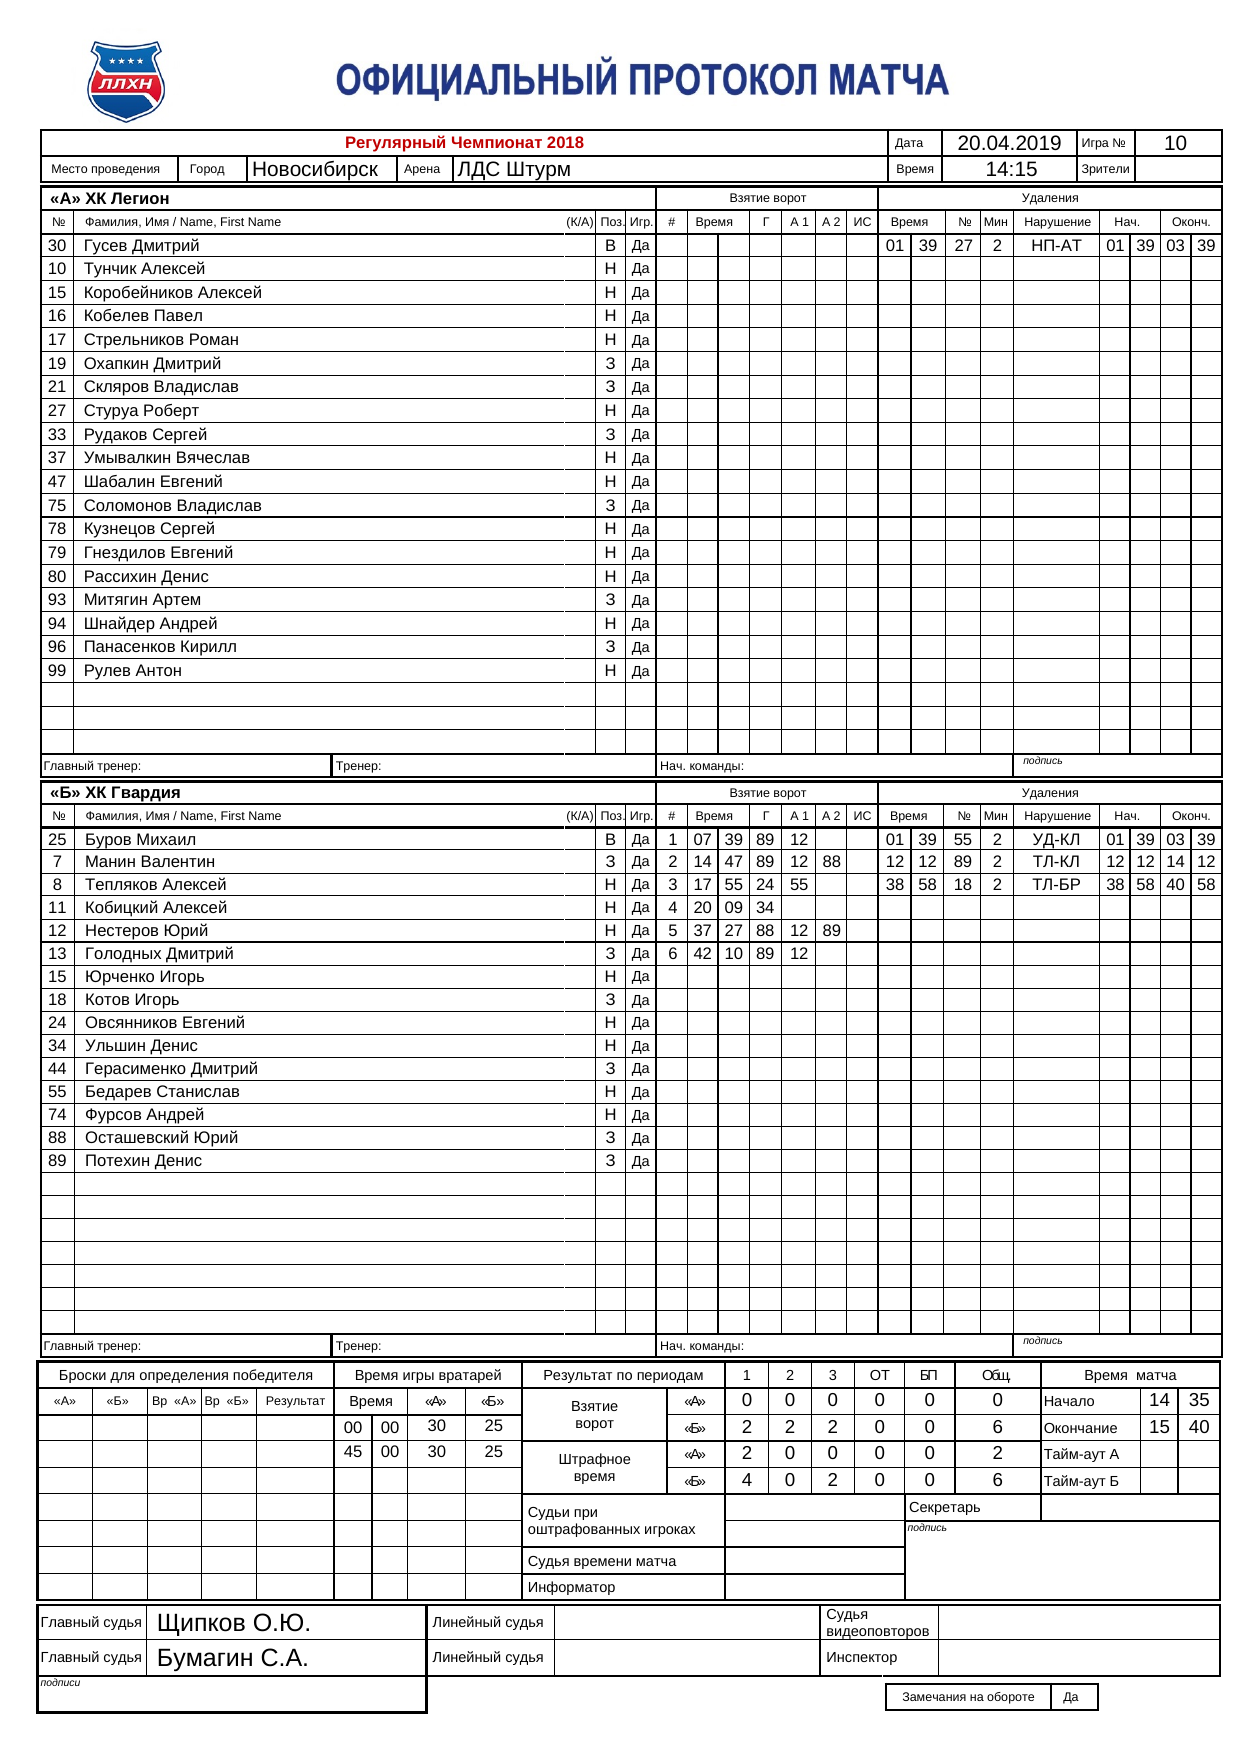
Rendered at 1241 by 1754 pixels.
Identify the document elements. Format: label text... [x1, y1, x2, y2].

table_cell [1014, 328, 1099, 351]
table_cell [782, 1288, 815, 1310]
table_cell [42, 707, 73, 729]
table_cell [1192, 446, 1221, 469]
table_cell Стуруа Роберт [74, 399, 564, 422]
table_cell 12 [782, 943, 815, 964]
table_cell [946, 565, 980, 587]
table_cell [981, 1058, 1013, 1079]
table_cell 0 [905, 1415, 954, 1440]
table_cell [565, 1081, 595, 1103]
table_cell 55 [42, 1081, 74, 1103]
table_cell [1100, 707, 1129, 729]
table_cell [912, 446, 945, 469]
table_cell Инспектор [821, 1640, 938, 1675]
table_cell [847, 920, 877, 941]
table_cell Тайм-аут А [1042, 1441, 1140, 1467]
table_cell Охапкин Дмитрий [74, 352, 564, 374]
table_cell [596, 683, 625, 706]
table_cell [1131, 423, 1160, 445]
table_cell 0 [905, 1389, 954, 1413]
table_cell 0 [769, 1389, 811, 1413]
table_cell [816, 494, 846, 516]
table_cell Кузнецов Сергей [74, 518, 564, 540]
table_cell Судьи при оштрафованных игроках [523, 1495, 724, 1546]
table_cell [782, 352, 815, 374]
table_cell [93, 1547, 147, 1573]
table_cell [816, 588, 846, 611]
table_cell Н [596, 257, 625, 280]
table_cell Мин [981, 211, 1013, 233]
table_cell [1131, 399, 1160, 422]
table_cell 44 [42, 1058, 74, 1079]
table_cell [1100, 1012, 1129, 1033]
table_cell Поз. [596, 211, 625, 233]
table_cell [981, 494, 1013, 516]
table_cell [202, 1521, 256, 1546]
table_cell [93, 1441, 147, 1467]
table_cell [750, 989, 781, 1011]
table_cell 6 [657, 943, 687, 964]
table_cell [1100, 305, 1129, 327]
table_cell 15 [42, 281, 73, 303]
table_cell [688, 1311, 717, 1333]
table_cell 14 [688, 850, 717, 872]
table_cell 45 [335, 1441, 371, 1467]
table_cell [847, 328, 877, 351]
table_cell [1014, 1081, 1099, 1103]
table_cell 13 [42, 943, 74, 964]
table_cell [912, 1265, 943, 1287]
table_cell Да [626, 470, 655, 493]
table_cell 27 [946, 235, 980, 256]
table_cell [912, 1196, 943, 1218]
table_cell [946, 588, 980, 611]
table_cell [657, 1127, 687, 1149]
table_cell [1100, 1173, 1129, 1195]
table_cell З [596, 1150, 625, 1172]
table_cell [39, 1468, 92, 1493]
table_cell [750, 235, 781, 256]
table_cell [847, 730, 877, 753]
table_cell № [946, 211, 980, 233]
table_cell Нач. команды: [657, 755, 1012, 776]
table_cell [1192, 1081, 1221, 1103]
table_cell 2 [981, 235, 1013, 256]
table_cell 2 [769, 1415, 811, 1440]
table_cell [847, 989, 877, 1011]
table_cell [657, 659, 687, 682]
table_cell 24 [750, 874, 781, 895]
table_cell [1161, 352, 1190, 374]
table_cell [1100, 612, 1129, 634]
table_cell [148, 1416, 201, 1440]
table_cell Да [626, 565, 655, 587]
table_cell [626, 730, 655, 753]
table_cell [944, 1196, 980, 1218]
table_cell [1192, 1288, 1221, 1310]
table_cell 07 [688, 829, 717, 849]
table_cell [1192, 1127, 1221, 1149]
table_cell [565, 235, 595, 256]
table_cell Н [596, 1012, 625, 1033]
table_cell Гусев Дмитрий [74, 235, 564, 256]
table_cell [596, 1196, 625, 1218]
table_cell [782, 1081, 815, 1103]
table_cell Да [626, 399, 655, 422]
table_cell Фурсов Андрей [75, 1104, 564, 1126]
table_cell Судья времени матча [523, 1548, 724, 1573]
table_cell [944, 896, 980, 918]
table_cell [42, 1265, 74, 1287]
table_cell Панасенков Кирилл [74, 636, 564, 658]
table_cell [688, 683, 717, 706]
table_cell [750, 966, 781, 987]
table_cell [879, 1012, 910, 1033]
table_cell [148, 1441, 201, 1467]
table_cell [847, 1150, 877, 1172]
table_cell [944, 1035, 980, 1057]
table_cell [939, 1606, 1219, 1639]
table_cell [39, 1547, 92, 1573]
table_cell 55 [719, 874, 749, 895]
table_cell [912, 352, 945, 374]
table_cell [626, 1219, 655, 1241]
table_cell [1131, 1288, 1160, 1310]
table_cell [981, 683, 1013, 706]
table_cell 89 [42, 1150, 74, 1172]
table_cell Рассихин Денис [74, 565, 564, 587]
table_cell [1192, 896, 1221, 918]
table_cell [657, 1035, 687, 1057]
table_cell 2 [812, 1468, 854, 1493]
table_cell [981, 966, 1013, 987]
table_cell [847, 541, 877, 564]
table_cell [1161, 1311, 1190, 1333]
table_cell 40 [1179, 1415, 1219, 1440]
table_cell [912, 1288, 943, 1310]
table_cell [719, 1012, 749, 1033]
table_cell [879, 612, 910, 634]
table_cell [946, 636, 980, 658]
table_cell [944, 1081, 980, 1103]
table_cell [879, 943, 910, 964]
table_cell [1192, 470, 1221, 493]
table_cell Нач. [1100, 211, 1160, 233]
table_cell [688, 1012, 717, 1033]
table_cell [946, 446, 980, 469]
table_cell [1131, 943, 1160, 964]
table_cell [1014, 518, 1099, 540]
table_cell [1131, 1081, 1160, 1103]
table_cell [750, 376, 781, 398]
table_cell [816, 1127, 846, 1149]
table_cell [408, 1574, 465, 1599]
table_cell [912, 1150, 943, 1172]
table_cell Манин Валентин [75, 850, 564, 872]
table_cell [946, 730, 980, 753]
table_cell Новосибирск [248, 157, 396, 181]
table_cell [912, 257, 945, 280]
table_cell [912, 943, 943, 964]
table_cell [565, 730, 595, 753]
table_cell [257, 1521, 333, 1546]
table_cell [74, 707, 564, 729]
table_cell [750, 1012, 781, 1033]
table_cell [565, 541, 595, 564]
table_cell [1161, 1104, 1190, 1126]
table_cell [847, 659, 877, 682]
table_cell [657, 305, 687, 327]
table_cell Овсянников Евгений [75, 1012, 564, 1033]
table_cell [879, 896, 910, 918]
table_header ОТ [855, 1363, 904, 1387]
table_cell 12 [1131, 850, 1160, 872]
table_cell [946, 683, 980, 706]
table_cell [565, 896, 595, 918]
table_cell [879, 588, 910, 611]
table_cell [1042, 1495, 1219, 1520]
table_cell [782, 328, 815, 351]
table_cell [1131, 966, 1160, 987]
table_cell [1014, 470, 1099, 493]
table_cell [719, 1035, 749, 1057]
table_cell [981, 1265, 1013, 1287]
table_cell [1014, 1173, 1099, 1195]
table_cell [1192, 636, 1221, 658]
table_cell 0 [769, 1468, 811, 1493]
table_cell [657, 470, 687, 493]
table_cell Место проведения [42, 157, 177, 181]
table_cell [565, 850, 595, 872]
table_cell [981, 1311, 1013, 1333]
table_cell [981, 446, 1013, 469]
table_cell Н [596, 305, 625, 327]
table_cell [1161, 541, 1190, 564]
table_cell [93, 1574, 147, 1599]
table_cell [42, 1242, 74, 1264]
table_cell [202, 1574, 256, 1599]
table_cell [719, 1196, 749, 1218]
table_cell [1131, 636, 1160, 658]
table_cell 39 [912, 829, 943, 849]
table_cell [565, 612, 595, 634]
table_cell [74, 683, 564, 706]
table_cell Окончание [1042, 1415, 1140, 1440]
table_cell # [657, 805, 687, 826]
table_cell Да [626, 494, 655, 516]
table_cell [596, 1242, 625, 1264]
table_cell [1161, 896, 1190, 918]
table_cell [565, 874, 595, 895]
table_cell [719, 423, 749, 445]
table_cell [1100, 920, 1129, 941]
table_cell 0 [855, 1415, 904, 1440]
table_cell [466, 1468, 521, 1493]
table_cell 30 [408, 1416, 465, 1440]
table_cell 09 [719, 896, 749, 918]
table_cell [944, 1058, 980, 1079]
table_cell [981, 730, 1013, 753]
table_cell 78 [42, 518, 73, 540]
table_cell [1192, 352, 1221, 374]
table_cell Главный судья [39, 1640, 146, 1675]
table_cell Поз. [596, 805, 625, 826]
table_cell Тепляков Алексей [75, 874, 564, 895]
table_cell Умывалкин Вячеслав [74, 446, 564, 469]
table_cell [879, 1219, 910, 1241]
table_cell В [596, 235, 625, 256]
table_cell [688, 612, 717, 634]
table_cell [946, 376, 980, 398]
table_cell [847, 494, 877, 516]
table_cell [879, 1104, 910, 1126]
table_cell [879, 494, 910, 516]
table_cell [782, 494, 815, 516]
table_cell [981, 1081, 1013, 1103]
table_cell [1099, 1682, 1220, 1711]
table_header Замечания на обороте [887, 1685, 1050, 1709]
table_cell [816, 1242, 846, 1264]
table_cell [879, 446, 910, 469]
table_cell [1100, 1035, 1129, 1057]
table_cell 94 [42, 612, 73, 634]
table_cell [565, 423, 595, 445]
table_cell [688, 707, 717, 729]
table_cell [1161, 470, 1190, 493]
table_cell [981, 659, 1013, 682]
table_cell [1192, 1265, 1221, 1287]
table_cell [657, 683, 687, 706]
table_cell [93, 1416, 147, 1440]
table_cell [944, 1288, 980, 1310]
table_cell [565, 966, 595, 987]
table_cell [688, 659, 717, 682]
table_cell 01 [879, 235, 910, 256]
table_cell 88 [750, 920, 781, 941]
table_cell [879, 1058, 910, 1079]
table_cell [148, 1547, 201, 1573]
table_cell НП-АТ [1014, 235, 1099, 256]
table_cell [847, 1265, 877, 1287]
table_cell 17 [688, 874, 717, 895]
table_cell [42, 1196, 74, 1218]
table_cell [912, 730, 945, 753]
table_cell 38 [879, 874, 910, 895]
table_cell [466, 1494, 521, 1520]
table_cell [1161, 305, 1190, 327]
table_cell Да [626, 989, 655, 1011]
table_cell 30 [408, 1441, 465, 1467]
table_cell З [596, 850, 625, 872]
table_cell [1014, 423, 1099, 445]
table_cell 2 [956, 1442, 1040, 1467]
table_cell [782, 966, 815, 987]
table_cell Игр. [626, 211, 655, 233]
table_cell [981, 257, 1013, 280]
table_cell [39, 1441, 92, 1467]
table_cell [257, 1494, 333, 1520]
table_cell [1100, 1196, 1129, 1218]
table_cell [912, 1242, 943, 1264]
table_cell [1192, 1173, 1221, 1195]
table_cell подписи [39, 1677, 425, 1711]
table_cell [408, 1547, 465, 1573]
table_cell 14:15 [943, 157, 1076, 181]
table_cell ТЛ-БР [1014, 874, 1099, 895]
table_cell Линейный судья [428, 1640, 554, 1675]
table_cell [847, 874, 877, 895]
table_cell [657, 1173, 687, 1195]
table_cell [847, 1242, 877, 1264]
table_cell [657, 423, 687, 445]
table_cell [42, 730, 73, 753]
table_cell [1192, 707, 1221, 729]
table_cell [1192, 1311, 1221, 1333]
table_cell [847, 850, 877, 872]
table_cell Да [626, 1058, 655, 1079]
table_cell [879, 1081, 910, 1103]
table_cell [1014, 305, 1099, 327]
table_cell [847, 707, 877, 729]
table_cell [202, 1468, 256, 1493]
table_cell 0 [812, 1389, 854, 1413]
table_cell [719, 399, 749, 422]
table_cell [1014, 989, 1099, 1011]
table_cell [782, 305, 815, 327]
table_cell [944, 943, 980, 964]
table_cell 17 [42, 328, 73, 351]
table_cell [719, 257, 749, 280]
table_cell [847, 966, 877, 987]
table_cell [946, 257, 980, 280]
table_cell [1192, 257, 1221, 280]
table_cell 88 [816, 850, 846, 872]
table_cell [981, 636, 1013, 658]
table_cell [1100, 1058, 1129, 1079]
table_cell [1014, 1265, 1099, 1287]
table_cell [879, 518, 910, 540]
table_cell [1161, 920, 1190, 941]
table_cell [750, 636, 781, 658]
table_cell [816, 966, 846, 987]
table_cell [816, 659, 846, 682]
table_cell [750, 1265, 781, 1287]
table_cell Нестеров Юрий [75, 920, 564, 941]
table_cell [1161, 1035, 1190, 1057]
table_cell [657, 612, 687, 634]
table_cell [1161, 659, 1190, 682]
table_cell [944, 1012, 980, 1033]
table_cell [1014, 352, 1099, 374]
table_cell [148, 1574, 201, 1599]
table_cell Шнайдер Андрей [74, 612, 564, 634]
table_cell [719, 707, 749, 729]
table_cell 39 [1131, 235, 1160, 256]
table_cell 55 [782, 874, 815, 895]
table_cell [879, 423, 910, 445]
table_cell [782, 588, 815, 611]
table_cell 58 [1192, 874, 1221, 895]
table_cell [981, 518, 1013, 540]
table_cell 27 [42, 399, 73, 422]
table_cell [847, 1058, 877, 1079]
table_cell [912, 920, 943, 941]
table_cell [782, 1150, 815, 1172]
table_cell 37 [688, 920, 717, 941]
table_cell [657, 707, 687, 729]
table_cell Н [596, 1104, 625, 1126]
table_cell [466, 1574, 521, 1599]
table_cell 12 [912, 850, 943, 872]
table_cell [1192, 920, 1221, 941]
table_cell [944, 1127, 980, 1149]
table_cell [782, 730, 815, 753]
table_cell [657, 989, 687, 1011]
table_cell 47 [719, 850, 749, 872]
table_cell [719, 989, 749, 1011]
table_cell Да [626, 257, 655, 280]
table_cell [75, 1196, 564, 1218]
table_cell [1192, 305, 1221, 327]
table_cell [944, 1219, 980, 1241]
table_cell Буров Михаил [75, 829, 564, 849]
table_cell [847, 376, 877, 398]
table_cell [816, 328, 846, 351]
table_header БП [905, 1363, 954, 1387]
table_cell [657, 1265, 687, 1287]
table_cell [688, 541, 717, 564]
table_cell [981, 541, 1013, 564]
table_cell [981, 328, 1013, 351]
table_cell 93 [42, 588, 73, 611]
table_cell Г [750, 805, 781, 826]
table_cell [847, 235, 877, 256]
table_header Удаления [879, 188, 1221, 209]
table_cell [565, 920, 595, 941]
table_cell [1192, 518, 1221, 540]
table_cell Да [626, 1104, 655, 1126]
table_cell [565, 1242, 595, 1264]
table_cell 37 [42, 446, 73, 469]
table_cell [657, 376, 687, 398]
table_cell [688, 1288, 717, 1310]
table_cell [688, 966, 717, 987]
table_cell [1100, 1311, 1129, 1333]
table_cell [1014, 1035, 1099, 1057]
table_cell [879, 1150, 910, 1172]
table_cell [596, 1219, 625, 1241]
table_cell [688, 730, 717, 753]
table_cell Осташевский Юрий [75, 1127, 564, 1149]
table_cell [1100, 636, 1129, 658]
table_cell [373, 1574, 407, 1599]
table_cell [750, 328, 781, 351]
table_cell [408, 1468, 465, 1493]
table_cell [1131, 494, 1160, 516]
table_cell [883, 1677, 1220, 1681]
table_cell [816, 1311, 846, 1333]
table_cell [1161, 943, 1190, 964]
table_cell [1192, 1035, 1221, 1057]
table_cell [816, 352, 846, 374]
table_cell [1131, 612, 1160, 634]
table_cell [981, 1173, 1013, 1195]
table_cell [1179, 1441, 1219, 1467]
table_cell 0 [726, 1389, 768, 1413]
table_cell № [944, 805, 980, 826]
table_cell [782, 989, 815, 1011]
table_cell Гнездилов Евгений [74, 541, 564, 564]
table_cell 5 [657, 920, 687, 941]
table_cell 33 [42, 423, 73, 445]
table_cell Да [626, 1127, 655, 1149]
table_cell 39 [912, 235, 945, 256]
table_cell [1014, 730, 1099, 753]
table_cell [1161, 989, 1190, 1011]
table_cell [1161, 1196, 1190, 1218]
table_cell Время [688, 805, 749, 826]
table_cell [750, 1242, 781, 1264]
table_cell [847, 470, 877, 493]
table_cell [1014, 1058, 1099, 1079]
table_cell [565, 1127, 595, 1149]
table_cell [626, 683, 655, 706]
table_cell [816, 896, 846, 918]
table_cell Щипков О.Ю. [147, 1606, 425, 1639]
table_cell [1131, 896, 1160, 918]
table_cell [657, 1219, 687, 1241]
table_cell Потехин Денис [75, 1150, 564, 1172]
table_cell [750, 541, 781, 564]
table_cell [944, 1104, 980, 1126]
table_cell [1161, 1173, 1190, 1195]
table_cell [879, 707, 910, 729]
table_cell [1100, 470, 1129, 493]
table_cell [93, 1521, 147, 1546]
table_cell [1131, 1173, 1160, 1195]
table_header Время матча [1042, 1363, 1219, 1387]
table_cell [688, 235, 717, 256]
table_cell [428, 1677, 882, 1711]
table_cell 03 [1161, 235, 1190, 256]
table_cell 01 [879, 829, 910, 849]
table_cell 39 [1192, 235, 1221, 256]
table_cell [879, 989, 910, 1011]
table_cell 12 [782, 850, 815, 872]
table_cell [912, 1058, 943, 1079]
table_cell [688, 1127, 717, 1149]
table_cell Н [596, 565, 625, 587]
table_cell [750, 707, 781, 729]
table_cell Да [626, 541, 655, 564]
table_cell [565, 446, 595, 469]
table_cell [946, 659, 980, 682]
table_cell З [596, 494, 625, 516]
table_cell Бумагин С.А. [147, 1640, 425, 1675]
table_header Удаления [879, 783, 1221, 803]
table_cell [847, 1311, 877, 1333]
table_cell Тунчик Алексей [74, 257, 564, 280]
table_cell [688, 399, 717, 422]
table_cell [879, 541, 910, 564]
table_cell 89 [750, 943, 781, 964]
table_cell [750, 518, 781, 540]
table_cell [719, 1311, 749, 1333]
table_cell [39, 1574, 92, 1599]
table_cell [688, 376, 717, 398]
table_cell 89 [944, 850, 980, 872]
table_cell [719, 1058, 749, 1079]
table_cell [1136, 157, 1221, 181]
table_cell [944, 1150, 980, 1172]
table_cell [782, 565, 815, 587]
table_cell [912, 518, 945, 540]
table_cell [944, 920, 980, 941]
table_cell [1131, 1265, 1160, 1287]
table_cell [782, 896, 815, 918]
table_cell Да [626, 518, 655, 540]
table_cell [657, 636, 687, 658]
table_cell 30 [42, 235, 73, 256]
table_cell Да [626, 829, 655, 849]
table_cell [1192, 1150, 1221, 1172]
table_cell ТЛ-КЛ [1014, 850, 1099, 872]
table_cell [719, 612, 749, 634]
table_cell 12 [782, 829, 815, 849]
table_cell [688, 518, 717, 540]
table_cell [1192, 328, 1221, 351]
table_cell 00 [373, 1416, 407, 1440]
table_cell [596, 707, 625, 729]
table_cell 0 [855, 1468, 904, 1493]
table_cell [93, 1468, 147, 1493]
table_cell [1014, 494, 1099, 516]
table_cell [1131, 707, 1160, 729]
table_cell [39, 1416, 92, 1440]
table_cell Да [626, 1035, 655, 1057]
table_cell [1192, 612, 1221, 634]
table_cell [782, 1311, 815, 1333]
table_cell [782, 636, 815, 658]
table_cell [688, 1219, 717, 1241]
table_cell [879, 1196, 910, 1218]
table_cell [1100, 565, 1129, 587]
table_cell [657, 1311, 687, 1333]
table_cell 39 [719, 829, 749, 849]
table_cell [750, 1127, 781, 1149]
table_cell [42, 1288, 74, 1310]
table_cell [626, 1265, 655, 1287]
table_cell Нач. [1100, 805, 1160, 826]
table_cell Да [626, 1012, 655, 1033]
table_cell [565, 989, 595, 1011]
table_cell [946, 423, 980, 445]
table_cell [981, 588, 1013, 611]
table_cell Н [596, 281, 625, 303]
table_cell [1014, 1127, 1099, 1149]
table_cell [816, 1173, 846, 1195]
table_cell [1192, 376, 1221, 398]
table_cell [816, 707, 846, 729]
table_cell [408, 1521, 465, 1546]
table_cell [879, 730, 910, 753]
table_cell [1100, 659, 1129, 682]
table_cell Да [626, 235, 655, 256]
table_cell [565, 1058, 595, 1079]
table_cell [847, 612, 877, 634]
table_cell [1014, 1288, 1099, 1310]
table_header Общ. [956, 1363, 1040, 1387]
table_cell [626, 1311, 655, 1333]
table_cell 1 [657, 829, 687, 849]
table_cell [782, 1196, 815, 1218]
table_cell [719, 494, 749, 516]
table_cell [782, 423, 815, 445]
table_cell [1131, 1058, 1160, 1079]
table_cell [148, 1521, 201, 1546]
table_cell [750, 1196, 781, 1218]
table_cell Нач. команды: [657, 1335, 1012, 1356]
table_cell [816, 235, 846, 256]
table_cell [565, 352, 595, 374]
table_cell [879, 565, 910, 587]
table_cell [565, 588, 595, 611]
table_header Да [1052, 1685, 1097, 1709]
table_cell [782, 257, 815, 280]
table_cell [1100, 989, 1129, 1011]
table_cell [750, 612, 781, 634]
table_cell [750, 730, 781, 753]
table_cell А 1 [782, 805, 815, 826]
table_cell [816, 1219, 846, 1241]
table_cell 12 [1100, 850, 1129, 872]
table_cell [944, 1242, 980, 1264]
table_cell [847, 1104, 877, 1126]
table_cell Город [179, 157, 246, 181]
table_cell [946, 399, 980, 422]
table_cell Время [335, 1389, 407, 1413]
table_cell [726, 1548, 904, 1573]
table_cell Да [626, 850, 655, 872]
table_cell [1014, 1150, 1099, 1172]
table_cell [565, 1288, 595, 1310]
table_cell 12 [879, 850, 910, 872]
table_cell [1014, 376, 1099, 398]
table_cell [981, 1196, 1013, 1218]
table_cell [912, 612, 945, 634]
table_cell [565, 494, 595, 516]
table_cell [1192, 730, 1221, 753]
table_cell Игр. [626, 805, 655, 826]
table_header Взятие ворот [657, 783, 877, 803]
table_cell [565, 1196, 595, 1218]
table_cell [750, 423, 781, 445]
table_cell [1100, 328, 1129, 351]
table_cell [1131, 659, 1160, 682]
table_cell [847, 636, 877, 658]
table_cell Нарушение [1014, 805, 1099, 826]
table_cell [750, 1311, 781, 1333]
table_cell 75 [42, 494, 73, 516]
table_cell [981, 1150, 1013, 1172]
table_cell [565, 943, 595, 964]
table_cell подпись [906, 1522, 1219, 1599]
table_cell [847, 683, 877, 706]
table_cell [688, 281, 717, 303]
table_cell [1100, 1288, 1129, 1310]
table_cell Н [596, 966, 625, 987]
table_cell [335, 1547, 371, 1573]
table_cell [912, 966, 943, 987]
table_cell [1131, 470, 1160, 493]
table_cell [981, 423, 1013, 445]
table_cell [657, 281, 687, 303]
table_cell [688, 588, 717, 611]
table_cell [1014, 896, 1099, 918]
table_cell [981, 305, 1013, 327]
table_cell 2 [657, 850, 687, 872]
table_cell [657, 494, 687, 516]
table_cell [1192, 943, 1221, 964]
table_cell [719, 659, 749, 682]
table_cell 18 [42, 989, 74, 1011]
table_cell Да [626, 281, 655, 303]
table_cell Котов Игорь [75, 989, 564, 1011]
table_cell [750, 565, 781, 587]
table_cell [688, 1150, 717, 1172]
table_cell «А» [668, 1389, 724, 1413]
table_cell [1161, 565, 1190, 587]
table_cell [847, 829, 877, 849]
table_cell [1100, 1150, 1129, 1172]
table_cell [719, 636, 749, 658]
table_cell Да [626, 966, 655, 987]
table_cell 2 [812, 1415, 854, 1440]
table_cell 25 [466, 1416, 521, 1440]
table_cell [1131, 305, 1160, 327]
table_cell [782, 1012, 815, 1033]
table_cell 00 [373, 1441, 407, 1467]
table_cell [657, 541, 687, 564]
table_cell [1131, 352, 1160, 374]
table_cell 0 [812, 1442, 854, 1467]
table_cell [1131, 328, 1160, 351]
table_cell [657, 399, 687, 422]
table_cell [782, 281, 815, 303]
table_cell Нарушение [1014, 211, 1099, 233]
table_cell [816, 257, 846, 280]
table_cell [657, 446, 687, 469]
table_cell [750, 1104, 781, 1126]
table_cell [1014, 636, 1099, 658]
table_cell [596, 730, 625, 753]
table_cell 01 [1100, 829, 1129, 849]
table_cell 6 [956, 1468, 1040, 1493]
table_cell [93, 1494, 147, 1520]
table_cell [912, 588, 945, 611]
table_cell [981, 1035, 1013, 1057]
table_cell А 2 [816, 211, 846, 233]
table_cell [75, 1311, 564, 1333]
table_cell 39 [1192, 829, 1221, 849]
table_cell [946, 541, 980, 564]
table_cell [782, 376, 815, 398]
table_cell УД-КЛ [1014, 829, 1099, 849]
table_cell [981, 943, 1013, 964]
table_cell [565, 659, 595, 682]
table_cell [688, 494, 717, 516]
table_cell [1131, 1150, 1160, 1172]
table_cell [335, 1468, 371, 1493]
table_cell 12 [1192, 850, 1221, 872]
table_cell [1014, 920, 1099, 941]
table_cell Н [596, 399, 625, 422]
table_cell [912, 1035, 943, 1057]
table_cell [816, 281, 846, 303]
table_cell [719, 305, 749, 327]
table_cell [565, 281, 595, 303]
table_cell [1131, 1035, 1160, 1057]
table_cell 96 [42, 636, 73, 658]
table_cell [565, 1173, 595, 1195]
table_cell [816, 470, 846, 493]
table_cell [626, 1173, 655, 1195]
table_cell [981, 281, 1013, 303]
table_cell [782, 1173, 815, 1195]
table_cell [1014, 943, 1099, 964]
table_cell [565, 1265, 595, 1287]
table_cell [626, 1288, 655, 1310]
table_cell Да [626, 659, 655, 682]
table_header 20.04.2019 [943, 131, 1076, 155]
table_cell [719, 1081, 749, 1103]
table_cell [1161, 257, 1190, 280]
table_cell Да [626, 636, 655, 658]
table_cell [1192, 1104, 1221, 1126]
table_cell [257, 1574, 333, 1599]
table_cell 35 [1179, 1389, 1219, 1413]
table_cell [1100, 966, 1129, 987]
table_cell Г [750, 211, 781, 233]
table_cell Н [596, 874, 625, 895]
table_cell [688, 257, 717, 280]
table_cell Да [626, 943, 655, 964]
table_cell Стрельников Роман [74, 328, 564, 351]
table_cell [657, 966, 687, 987]
table_cell 7 [42, 850, 74, 872]
table_cell 79 [42, 541, 73, 564]
table_cell Тренер: [333, 755, 655, 776]
table_cell Коробейников Алексей [74, 281, 564, 303]
table_cell [1014, 707, 1099, 729]
table_cell Да [626, 352, 655, 374]
table_cell [75, 1288, 564, 1310]
table_cell 25 [42, 829, 74, 849]
table_cell [719, 352, 749, 374]
table_cell 25 [466, 1441, 521, 1467]
table_cell [816, 1288, 846, 1310]
table_cell [879, 659, 910, 682]
table_cell [912, 399, 945, 422]
table_cell [750, 1058, 781, 1079]
table_cell [879, 683, 910, 706]
table_cell [750, 683, 781, 706]
table_cell [847, 565, 877, 587]
table_cell [657, 518, 687, 540]
table_cell 15 [42, 966, 74, 987]
table_cell ЛДС Штурм [454, 157, 887, 181]
table_cell 89 [750, 829, 781, 849]
table_cell [719, 470, 749, 493]
table_cell Время [879, 805, 943, 826]
table_cell [1192, 423, 1221, 445]
table_cell [816, 376, 846, 398]
table_cell [719, 1288, 749, 1310]
table_cell [373, 1468, 407, 1493]
table_cell [847, 896, 877, 918]
table_cell [42, 683, 73, 706]
table_cell [719, 446, 749, 469]
table_cell [148, 1494, 201, 1520]
table_cell [750, 470, 781, 493]
table_cell [946, 281, 980, 303]
table_cell 20 [688, 896, 717, 918]
table_cell [688, 1242, 717, 1264]
table_header «Б» ХК Гвардия [42, 783, 655, 803]
table_cell Оконч. [1161, 211, 1221, 233]
table_cell З [596, 943, 625, 964]
table_cell Н [596, 612, 625, 634]
table_cell Герасименко Дмитрий [75, 1058, 564, 1079]
table_cell [657, 1104, 687, 1126]
table_cell [719, 281, 749, 303]
table_cell [816, 829, 846, 849]
table_cell [816, 989, 846, 1011]
table_cell 58 [912, 874, 943, 895]
table_cell № [42, 805, 74, 826]
table_cell [1100, 446, 1129, 469]
table_cell [912, 494, 945, 516]
table_cell [782, 1242, 815, 1264]
table_cell [1014, 966, 1099, 987]
table_cell [1141, 1441, 1177, 1467]
table_cell [816, 1035, 846, 1057]
table_cell [782, 683, 815, 706]
table_cell 88 [42, 1127, 74, 1149]
table_cell [750, 1150, 781, 1172]
table_cell Н [596, 920, 625, 941]
table_cell [879, 1127, 910, 1149]
table_cell [1192, 541, 1221, 564]
table_cell [879, 352, 910, 374]
table_cell З [596, 588, 625, 611]
table_cell Скляров Владислав [74, 376, 564, 398]
table_cell [1161, 588, 1190, 611]
table_cell Бедарев Станислав [75, 1081, 564, 1103]
table_cell [816, 612, 846, 634]
table_cell [1192, 1012, 1221, 1033]
table_cell [1014, 1219, 1099, 1241]
table_cell [1014, 683, 1099, 706]
table_cell [373, 1521, 407, 1546]
table_cell [726, 1521, 904, 1546]
table_cell [1161, 446, 1190, 469]
table_cell [1161, 281, 1190, 303]
table_cell [750, 1035, 781, 1057]
table_cell [816, 683, 846, 706]
table_cell [847, 257, 877, 280]
table_cell Да [626, 1081, 655, 1103]
table_cell [816, 1196, 846, 1218]
table_cell [1161, 423, 1190, 445]
table_cell [816, 874, 846, 895]
table_cell Юрченко Игорь [75, 966, 564, 987]
table_cell [688, 1173, 717, 1195]
table_cell [688, 446, 717, 469]
table_cell [719, 966, 749, 987]
table_cell [1014, 281, 1099, 303]
table_cell [1192, 494, 1221, 516]
table_cell 58 [1131, 874, 1160, 895]
table_cell [782, 541, 815, 564]
table_cell «Б» [668, 1415, 724, 1440]
table_cell ИС [847, 211, 877, 233]
table_cell Шабалин Евгений [74, 470, 564, 493]
table_cell [1161, 636, 1190, 658]
table_cell 40 [1161, 874, 1190, 895]
table_cell [1131, 1104, 1160, 1126]
table_cell [719, 683, 749, 706]
table_cell «А» [39, 1389, 92, 1413]
table_cell Взятие ворот [523, 1389, 666, 1440]
table_cell [847, 1081, 877, 1103]
table_cell [1192, 588, 1221, 611]
table_cell [912, 989, 943, 1011]
table_header Взятие ворот [657, 188, 877, 209]
table_cell [816, 423, 846, 445]
table_cell [912, 1127, 943, 1149]
table_cell [1014, 257, 1099, 280]
table_cell [1100, 518, 1129, 540]
table_cell [726, 1575, 904, 1599]
table_cell [1161, 1288, 1190, 1310]
table_cell [912, 423, 945, 445]
table_cell [1014, 1311, 1099, 1333]
table_cell 2 [726, 1442, 768, 1467]
table_cell [944, 1173, 980, 1195]
table_cell [782, 518, 815, 540]
table_cell [1161, 612, 1190, 634]
table_cell [1100, 730, 1129, 753]
table_cell Время [889, 157, 941, 181]
table_cell [879, 1311, 910, 1333]
table_cell [912, 1219, 943, 1241]
table_cell подпись [1014, 1335, 1221, 1356]
table_cell [688, 1265, 717, 1287]
table_cell [1100, 376, 1129, 398]
table_cell [726, 1495, 904, 1520]
table_cell [565, 1104, 595, 1126]
table_cell Да [626, 376, 655, 398]
table_cell [202, 1416, 256, 1440]
table_cell [1131, 1127, 1160, 1149]
table_cell [202, 1494, 256, 1520]
table_cell Секретарь [906, 1495, 1040, 1520]
table_cell [1131, 257, 1160, 280]
table_cell [1014, 588, 1099, 611]
table_cell [1161, 518, 1190, 540]
table_cell [1131, 376, 1160, 398]
table_cell [879, 281, 910, 303]
table_cell [719, 588, 749, 611]
table_cell [944, 1265, 980, 1287]
table_cell [1161, 683, 1190, 706]
table_cell (К/А) [565, 805, 595, 826]
table_cell [565, 1219, 595, 1241]
table_cell [1131, 989, 1160, 1011]
table_cell [1161, 966, 1190, 987]
table_cell [596, 1173, 625, 1195]
table_cell [912, 565, 945, 587]
table_cell Н [596, 896, 625, 918]
table_cell [657, 1288, 687, 1310]
table_cell [816, 446, 846, 469]
table_cell [688, 352, 717, 374]
table_cell [719, 376, 749, 398]
table_cell [565, 399, 595, 422]
table_cell [912, 376, 945, 398]
table_cell 34 [42, 1035, 74, 1057]
table_cell [981, 1012, 1013, 1033]
table_cell Вр «А» [148, 1389, 201, 1413]
table_cell [944, 989, 980, 1011]
table_cell [847, 1127, 877, 1149]
table_cell [555, 1606, 819, 1639]
table_cell [981, 989, 1013, 1011]
table_cell [719, 1104, 749, 1126]
table_cell 10 [42, 257, 73, 280]
table_cell [847, 423, 877, 445]
table_header «А» ХК Легион [42, 188, 655, 209]
table_cell 18 [944, 874, 980, 895]
table_cell 55 [944, 829, 980, 849]
table_cell [981, 1127, 1013, 1149]
table_cell [626, 1242, 655, 1264]
table_cell [565, 707, 595, 729]
table_cell 89 [750, 850, 781, 872]
table_header Результат по периодам [523, 1363, 724, 1387]
table_cell [42, 1219, 74, 1241]
table_cell 0 [956, 1389, 1040, 1413]
table_cell Информатор [523, 1575, 724, 1599]
table_cell [1100, 1104, 1129, 1126]
table_cell З [596, 352, 625, 374]
table_cell Время [879, 211, 945, 233]
table_cell [1192, 683, 1221, 706]
table_cell [750, 659, 781, 682]
table_cell [565, 636, 595, 658]
table_cell [626, 1196, 655, 1218]
table_cell Да [626, 446, 655, 469]
table_cell [1192, 1196, 1221, 1218]
table_cell Штрафное время [523, 1442, 666, 1493]
table_cell 47 [42, 470, 73, 493]
table_header Игра № [1078, 131, 1134, 155]
table_cell [912, 470, 945, 493]
table_cell З [596, 989, 625, 1011]
table_cell [1161, 376, 1190, 398]
table_cell [257, 1416, 333, 1440]
table_cell Фамилия, Имя / Name, First Name [74, 211, 565, 233]
table_cell [816, 1265, 846, 1287]
table_cell [1014, 659, 1099, 682]
table_cell [981, 376, 1013, 398]
table_cell [1192, 966, 1221, 987]
table_cell 10 [719, 943, 749, 964]
table_cell [74, 730, 564, 753]
table_cell [816, 730, 846, 753]
table_cell [1100, 1081, 1129, 1103]
table_cell [75, 1173, 564, 1195]
table_cell Вр «Б» [202, 1389, 256, 1413]
table_cell [912, 541, 945, 564]
table_cell [946, 494, 980, 516]
table_header 10 [1136, 131, 1221, 155]
table_cell [912, 1081, 943, 1103]
table_cell [847, 305, 877, 327]
table_cell [847, 1012, 877, 1033]
picture [5, 28, 1179, 129]
table_cell [816, 1012, 846, 1033]
table_cell Да [626, 423, 655, 445]
table_cell [555, 1640, 819, 1675]
table_cell [847, 352, 877, 374]
table_cell 8 [42, 874, 74, 895]
table_cell [1131, 683, 1160, 706]
table_cell [565, 518, 595, 540]
table_cell [782, 235, 815, 256]
table_cell [719, 730, 749, 753]
table_cell «Б» [668, 1468, 724, 1493]
table_cell [657, 328, 687, 351]
table_cell 11 [42, 896, 74, 918]
table_cell 01 [1100, 235, 1129, 256]
table_cell [782, 399, 815, 422]
table_cell [1100, 1265, 1129, 1287]
table_cell [946, 470, 980, 493]
table_cell [688, 1035, 717, 1057]
table_cell Арена [398, 157, 452, 181]
table_cell [750, 446, 781, 469]
table_cell [750, 1219, 781, 1241]
table_cell Время [688, 211, 749, 233]
table_cell [1161, 494, 1190, 516]
table_cell [688, 1058, 717, 1079]
table_cell [847, 588, 877, 611]
table_cell Фамилия, Имя / Name, First Name [75, 805, 565, 826]
table_cell [42, 1173, 74, 1195]
table_cell [1192, 1058, 1221, 1079]
table_cell [782, 707, 815, 729]
table_cell Н [596, 1081, 625, 1103]
table_cell [981, 1104, 1013, 1126]
table_cell [782, 1035, 815, 1057]
table_cell [565, 683, 595, 706]
table_cell [688, 1196, 717, 1218]
table_cell [148, 1468, 201, 1493]
table_cell [1131, 1242, 1160, 1264]
table_cell [257, 1468, 333, 1493]
table_cell [1100, 494, 1129, 516]
table_cell [1100, 423, 1129, 445]
table_cell [1192, 565, 1221, 587]
table_cell Главный тренер: [42, 1335, 330, 1356]
table_cell [847, 1196, 877, 1218]
table_cell [750, 305, 781, 327]
table_cell [1192, 399, 1221, 422]
table_cell Рулев Антон [74, 659, 564, 682]
table_cell [657, 730, 687, 753]
table_cell 12 [42, 920, 74, 941]
table_cell [816, 1104, 846, 1126]
table_cell [1131, 281, 1160, 303]
table_cell [657, 1196, 687, 1218]
table_cell [565, 305, 595, 327]
table_cell [719, 1265, 749, 1287]
table_cell [688, 1081, 717, 1103]
table_cell 0 [855, 1442, 904, 1467]
table_cell [879, 636, 910, 658]
table_cell [1131, 920, 1160, 941]
table_cell «А» [408, 1389, 465, 1413]
table_cell [912, 683, 945, 706]
table_cell 89 [816, 920, 846, 941]
table_cell [1131, 1311, 1160, 1333]
table_cell [847, 281, 877, 303]
table_cell [981, 352, 1013, 374]
table_cell Голодных Дмитрий [75, 943, 564, 964]
table_cell [335, 1494, 371, 1520]
table_cell [981, 470, 1013, 493]
table_cell [1014, 399, 1099, 422]
table_cell [750, 494, 781, 516]
table_cell Н [596, 1035, 625, 1057]
table_cell [1131, 541, 1160, 564]
table_cell Ульшин Денис [75, 1035, 564, 1057]
table_cell [1100, 352, 1129, 374]
table_cell [750, 1081, 781, 1103]
table_cell 15 [1141, 1415, 1177, 1440]
table_cell [1192, 989, 1221, 1011]
table_cell [879, 1265, 910, 1287]
table_cell [847, 943, 877, 964]
table_cell [202, 1441, 256, 1467]
table_cell [1014, 541, 1099, 564]
table_cell [466, 1521, 521, 1546]
table_cell [1131, 1196, 1160, 1218]
table_cell [879, 328, 910, 351]
table_cell [1014, 565, 1099, 587]
table_cell [1131, 588, 1160, 611]
table_cell [1014, 1104, 1099, 1126]
table_cell [565, 1012, 595, 1033]
table_cell Рудаков Сергей [74, 423, 564, 445]
table_header Дата [889, 131, 941, 155]
table_cell Митягин Артем [74, 588, 564, 611]
table_cell [565, 1311, 595, 1333]
table_cell Оконч. [1161, 805, 1221, 826]
table_cell [1014, 612, 1099, 634]
table_cell [1161, 1081, 1190, 1103]
table_cell [373, 1494, 407, 1520]
table_cell Главный судья [39, 1606, 146, 1639]
table_cell [750, 588, 781, 611]
table_cell [1100, 896, 1129, 918]
table_cell [879, 1035, 910, 1057]
table_cell [1161, 1242, 1190, 1264]
table_cell Да [626, 920, 655, 941]
table_cell [782, 659, 815, 682]
table_cell [719, 518, 749, 540]
table_cell [750, 1288, 781, 1310]
table_cell [596, 1265, 625, 1287]
table_cell (К/А) [565, 211, 595, 233]
table_cell З [596, 636, 625, 658]
table_cell [750, 1173, 781, 1195]
table_cell [1100, 399, 1129, 422]
table_cell 19 [42, 352, 73, 374]
table_cell [39, 1494, 92, 1520]
table_cell 24 [42, 1012, 74, 1033]
table_cell [565, 565, 595, 587]
table_cell [847, 1219, 877, 1241]
table_cell [719, 565, 749, 587]
table_cell ИС [847, 805, 877, 826]
table_cell [782, 1219, 815, 1241]
table_cell [944, 1311, 980, 1333]
table_cell [1100, 281, 1129, 303]
table_cell [1161, 1150, 1190, 1172]
table_cell [879, 399, 910, 422]
table_cell Зрители [1078, 157, 1134, 181]
table_cell 2 [981, 850, 1013, 872]
table_cell [750, 399, 781, 422]
table_cell [750, 352, 781, 374]
table_cell [912, 636, 945, 658]
table_cell [719, 1150, 749, 1172]
table_cell [981, 896, 1013, 918]
table_cell [816, 1081, 846, 1103]
table_cell [39, 1521, 92, 1546]
table_cell [335, 1521, 371, 1546]
table_cell Тайм-аут Б [1042, 1468, 1140, 1493]
table_cell [879, 470, 910, 493]
table_cell [1192, 281, 1221, 303]
table_cell Н [596, 659, 625, 682]
table_cell [565, 1150, 595, 1172]
table_cell [626, 707, 655, 729]
table_cell [1161, 1265, 1190, 1287]
table_cell 4 [726, 1468, 768, 1493]
table_cell [657, 352, 687, 374]
table_cell [565, 376, 595, 398]
table_cell [688, 328, 717, 351]
table_cell [981, 612, 1013, 634]
table_cell [946, 305, 980, 327]
table_cell [1131, 565, 1160, 587]
table_cell [1100, 1242, 1129, 1264]
table_cell [816, 1150, 846, 1172]
table_cell [847, 446, 877, 469]
table_cell [1014, 1012, 1099, 1033]
table_cell Да [626, 896, 655, 918]
table_cell [719, 235, 749, 256]
table_cell «Б» [93, 1389, 147, 1413]
table_cell 42 [688, 943, 717, 964]
table_cell 0 [769, 1442, 811, 1467]
table_cell Н [596, 446, 625, 469]
table_cell 03 [1161, 829, 1190, 849]
table_cell [565, 328, 595, 351]
table_cell 80 [42, 565, 73, 587]
table_cell 14 [1141, 1389, 1177, 1413]
table_cell Результат [257, 1389, 333, 1413]
table_cell 0 [855, 1389, 904, 1413]
table_cell [1100, 1219, 1129, 1241]
table_cell [782, 1265, 815, 1287]
table_cell [946, 707, 980, 729]
table_cell [912, 896, 943, 918]
table_cell [373, 1547, 407, 1573]
table_cell [42, 1311, 74, 1333]
table_cell [1179, 1468, 1219, 1493]
table_cell [981, 707, 1013, 729]
table_cell 00 [335, 1416, 371, 1440]
table_cell [335, 1574, 371, 1599]
table_cell «Б » [466, 1389, 521, 1413]
table_cell [1100, 588, 1129, 611]
table_cell [408, 1494, 465, 1520]
table_cell [688, 305, 717, 327]
table_cell А 1 [782, 211, 815, 233]
table_cell [912, 707, 945, 729]
table_cell [847, 518, 877, 540]
table_cell [75, 1219, 564, 1241]
table_cell [1192, 659, 1221, 682]
table_cell [657, 1058, 687, 1079]
table_cell [939, 1640, 1219, 1675]
table_cell [1192, 1219, 1221, 1241]
table_cell Кобелев Павел [74, 305, 564, 327]
table_cell [912, 1173, 943, 1195]
table_cell [879, 920, 910, 941]
table_cell [847, 1173, 877, 1195]
table_cell [782, 1127, 815, 1149]
table_cell [565, 470, 595, 493]
table_cell [596, 1288, 625, 1310]
table_cell [657, 1150, 687, 1172]
table_cell [847, 1035, 877, 1057]
table_cell № [42, 211, 73, 233]
table_cell [657, 235, 687, 256]
table_cell [981, 399, 1013, 422]
table_cell [816, 636, 846, 658]
table_cell [750, 281, 781, 303]
table_cell [688, 470, 717, 493]
table_cell [879, 1173, 910, 1195]
table_cell [719, 1127, 749, 1149]
table_cell [1161, 707, 1190, 729]
table_cell [719, 328, 749, 351]
table_cell Судья видеоповторов [821, 1606, 938, 1639]
table_cell [879, 257, 910, 280]
table_cell [657, 1242, 687, 1264]
table_cell 2 [726, 1415, 768, 1440]
table_cell Кобицкий Алексей [75, 896, 564, 918]
table_cell [719, 541, 749, 564]
table_cell Да [626, 1150, 655, 1172]
table_cell [1192, 1242, 1221, 1264]
table_cell 4 [657, 896, 687, 918]
table_cell З [596, 1058, 625, 1079]
table_cell [1131, 730, 1160, 753]
table_cell [782, 470, 815, 493]
table_cell [202, 1547, 256, 1573]
table_cell [1131, 518, 1160, 540]
table_cell [565, 829, 595, 849]
table_cell З [596, 423, 625, 445]
table_cell [782, 612, 815, 634]
table_cell [816, 943, 846, 964]
table_cell З [596, 1127, 625, 1149]
table_cell [1100, 541, 1129, 564]
table_cell [816, 565, 846, 587]
table_cell [565, 1035, 595, 1057]
table_cell З [596, 376, 625, 398]
table_cell [912, 1104, 943, 1126]
table_cell 74 [42, 1104, 74, 1126]
table_cell 0 [905, 1442, 954, 1467]
table_cell Главный тренер: [42, 755, 330, 776]
table_cell [782, 1058, 815, 1079]
table_cell Линейный судья [428, 1606, 554, 1639]
table_cell [816, 1058, 846, 1079]
table_cell [847, 399, 877, 422]
table_cell [946, 518, 980, 540]
table_cell [1161, 1058, 1190, 1079]
table_cell Да [626, 588, 655, 611]
table_cell 38 [1100, 874, 1129, 895]
table_cell Н [596, 541, 625, 564]
table_cell [719, 1242, 749, 1264]
table_header Время игры вратарей [335, 1363, 521, 1387]
table_cell [816, 305, 846, 327]
table_cell [912, 1311, 943, 1333]
table_cell [1100, 943, 1129, 964]
table_cell [1100, 1127, 1129, 1149]
table_cell [981, 920, 1013, 941]
table_cell Соломонов Владислав [74, 494, 564, 516]
table_cell [816, 541, 846, 564]
table_cell 6 [956, 1415, 1040, 1440]
table_cell [596, 1311, 625, 1333]
table_cell Начало [1042, 1389, 1140, 1413]
table_cell [1161, 730, 1190, 753]
table_cell [257, 1547, 333, 1573]
table_cell Да [626, 874, 655, 895]
table_cell [719, 1173, 749, 1195]
table_cell [912, 305, 945, 327]
table_cell [879, 1242, 910, 1264]
table_cell [657, 1012, 687, 1033]
table_cell [466, 1547, 521, 1573]
table_cell [879, 966, 910, 987]
table_cell [782, 1104, 815, 1126]
table_header Броски для определения победителя [39, 1363, 333, 1387]
table_cell [688, 636, 717, 658]
table_cell подпись [1014, 755, 1221, 776]
table_cell [688, 989, 717, 1011]
table_cell [879, 1288, 910, 1310]
table_cell 27 [719, 920, 749, 941]
table_cell [688, 565, 717, 587]
table_cell [782, 446, 815, 469]
table_cell 2 [981, 874, 1013, 895]
table_cell [981, 1242, 1013, 1264]
table_cell Н [596, 470, 625, 493]
table_cell Н [596, 518, 625, 540]
table_cell [912, 659, 945, 682]
table_cell 16 [42, 305, 73, 327]
table_cell [75, 1242, 564, 1264]
table_cell [257, 1441, 333, 1467]
table_cell 0 [905, 1468, 954, 1493]
table_cell 2 [981, 829, 1013, 849]
table_cell [565, 257, 595, 280]
table_cell # [657, 211, 687, 233]
table_cell [657, 588, 687, 611]
table_cell [1014, 1242, 1099, 1264]
table_cell [981, 1219, 1013, 1241]
table_cell [879, 305, 910, 327]
table_cell [816, 518, 846, 540]
table_cell [1161, 399, 1190, 422]
table_cell Да [626, 612, 655, 634]
table_cell [912, 281, 945, 303]
table_cell [657, 1081, 687, 1103]
table_cell [1014, 446, 1099, 469]
table_cell [1014, 1196, 1099, 1218]
table_cell 3 [657, 874, 687, 895]
table_cell [946, 328, 980, 351]
table_cell [1161, 1127, 1190, 1149]
table_cell [944, 966, 980, 987]
table_cell [1161, 1219, 1190, 1241]
table_cell 12 [782, 920, 815, 941]
table_cell 21 [42, 376, 73, 398]
table_cell [1161, 1012, 1190, 1033]
table_cell [879, 376, 910, 398]
table_cell [912, 1012, 943, 1033]
table_cell 99 [42, 659, 73, 682]
table_cell [981, 1288, 1013, 1310]
table_cell [75, 1265, 564, 1287]
table_header 3 [812, 1363, 854, 1387]
table_cell [912, 328, 945, 351]
table_cell [1131, 1219, 1160, 1241]
table_cell [1131, 1012, 1160, 1033]
table_cell [1100, 257, 1129, 280]
table_cell А 2 [816, 805, 846, 826]
table_cell [1131, 446, 1160, 469]
table_cell Да [626, 305, 655, 327]
table_cell [750, 257, 781, 280]
table_cell Мин [981, 805, 1013, 826]
table_cell [981, 565, 1013, 587]
table_cell 34 [750, 896, 781, 918]
table_cell 39 [1131, 829, 1160, 849]
table_cell «А» [668, 1442, 724, 1467]
table_cell Н [596, 328, 625, 351]
table_cell [1161, 328, 1190, 351]
table_cell [816, 399, 846, 422]
table_cell [946, 352, 980, 374]
table_cell [946, 612, 980, 634]
table_cell [657, 565, 687, 587]
table_cell Тренер: [333, 1335, 655, 1356]
table_cell [719, 1219, 749, 1241]
table_cell [688, 423, 717, 445]
table_cell В [596, 829, 625, 849]
table_cell [688, 1104, 717, 1126]
table_cell 14 [1161, 850, 1190, 872]
table_cell [657, 257, 687, 280]
table_header 2 [769, 1363, 811, 1387]
table_cell [1100, 683, 1129, 706]
table_cell [1141, 1468, 1177, 1493]
table_cell Да [626, 328, 655, 351]
table_header Регулярный Чемпионат 2018 [42, 131, 887, 155]
table_cell [847, 1288, 877, 1310]
table_header 1 [726, 1363, 768, 1387]
